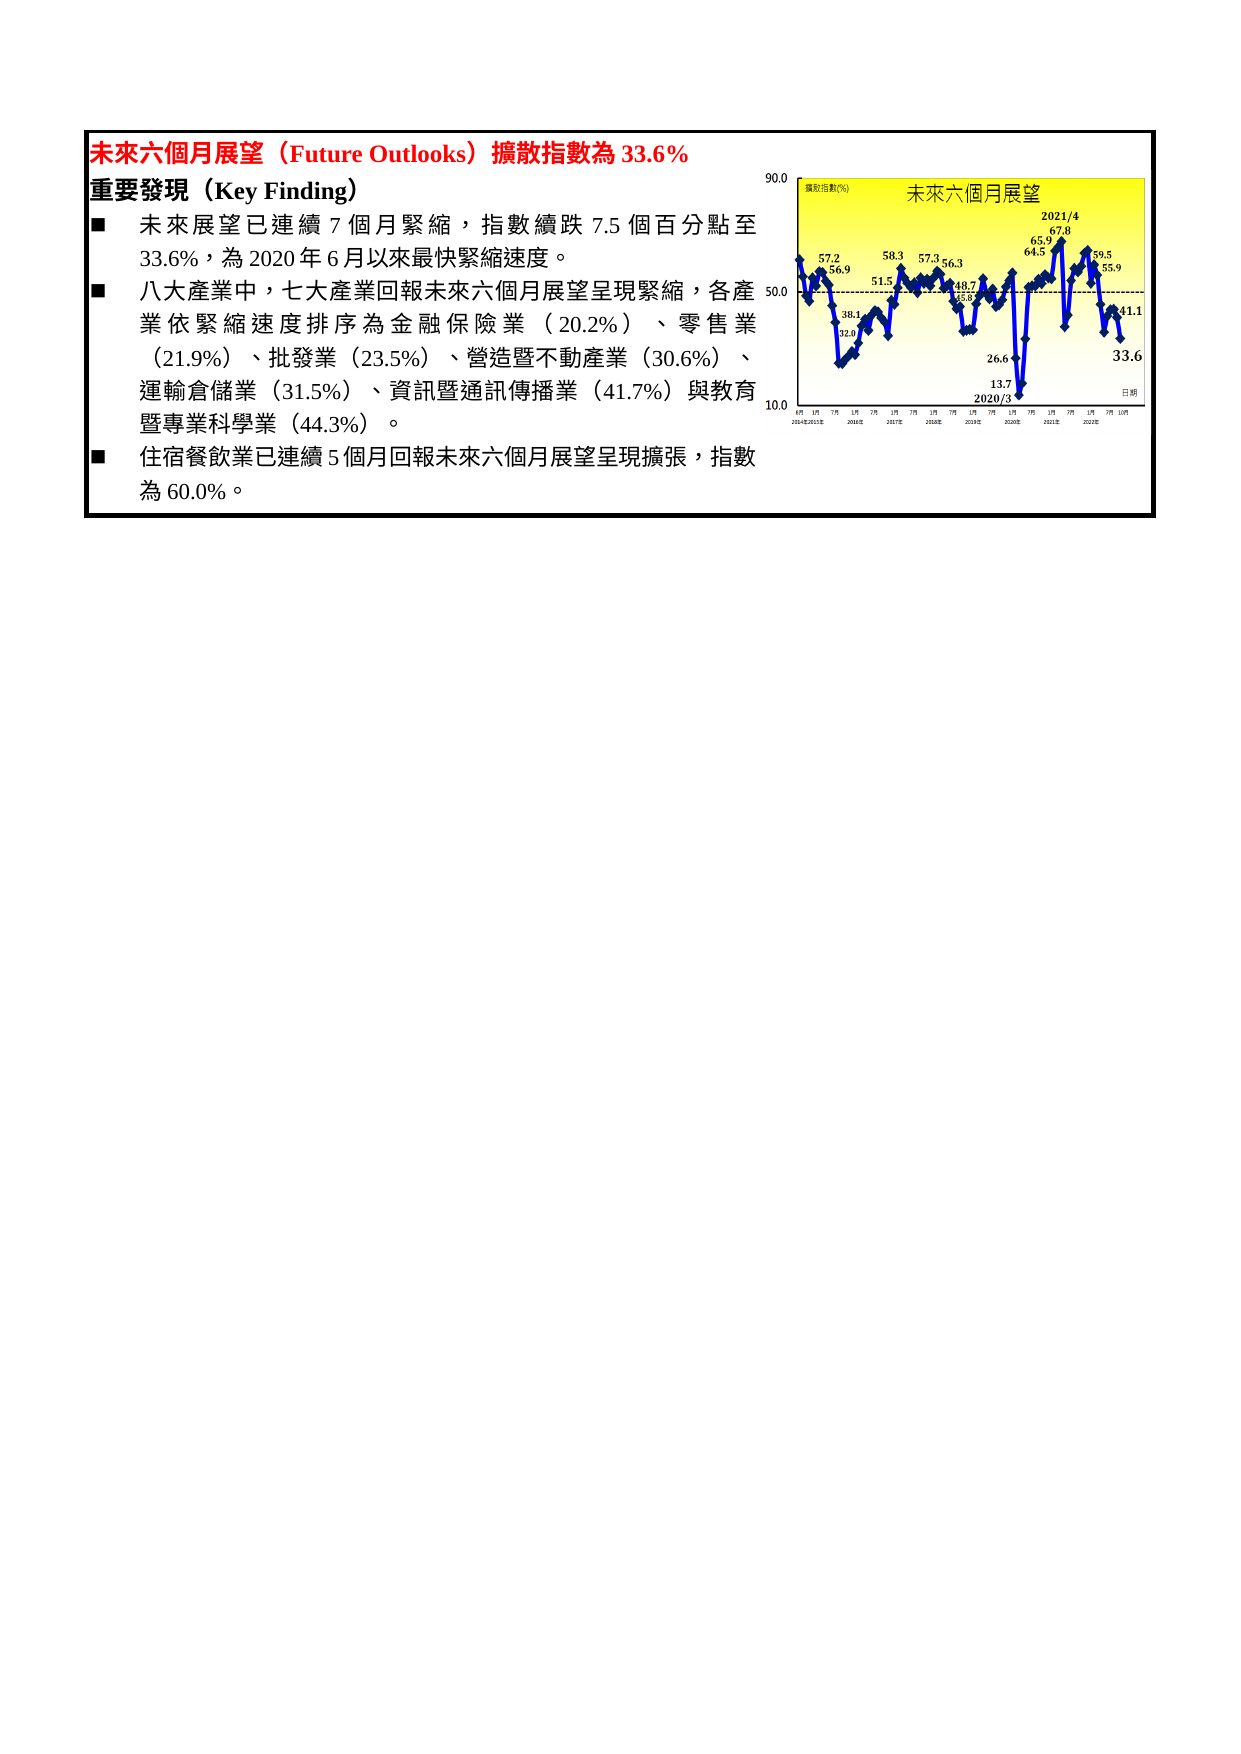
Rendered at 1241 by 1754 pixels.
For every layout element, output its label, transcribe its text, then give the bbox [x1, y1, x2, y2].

table_cell 未來六個月展望（Future Outlooks）擴散指數為33.6% 重要發現（Key Finding） 未來展望已連續7個月緊縮，指數續跌7.5個百分點至33.6%，為2020年6月以來最快緊縮速度。 八大產業中，七大產業回報未來六個月展望呈現緊縮，各產業依緊縮速度排序為金融保險業（20.2%）、零售業（21.9%）、批發業（23.5%）、營造暨不動產業（30.6%）、運輸倉儲業（31.5%）、資訊暨通訊傳播業（41.7%）與教育暨專業科學業（44.3%）。 住宿餐飲業已連續5個月回報未來六個月展望呈現擴張，指數為60.0%。 [89, 133, 760, 513]
table_cell [760, 133, 1151, 513]
picture [763, 170, 1152, 435]
